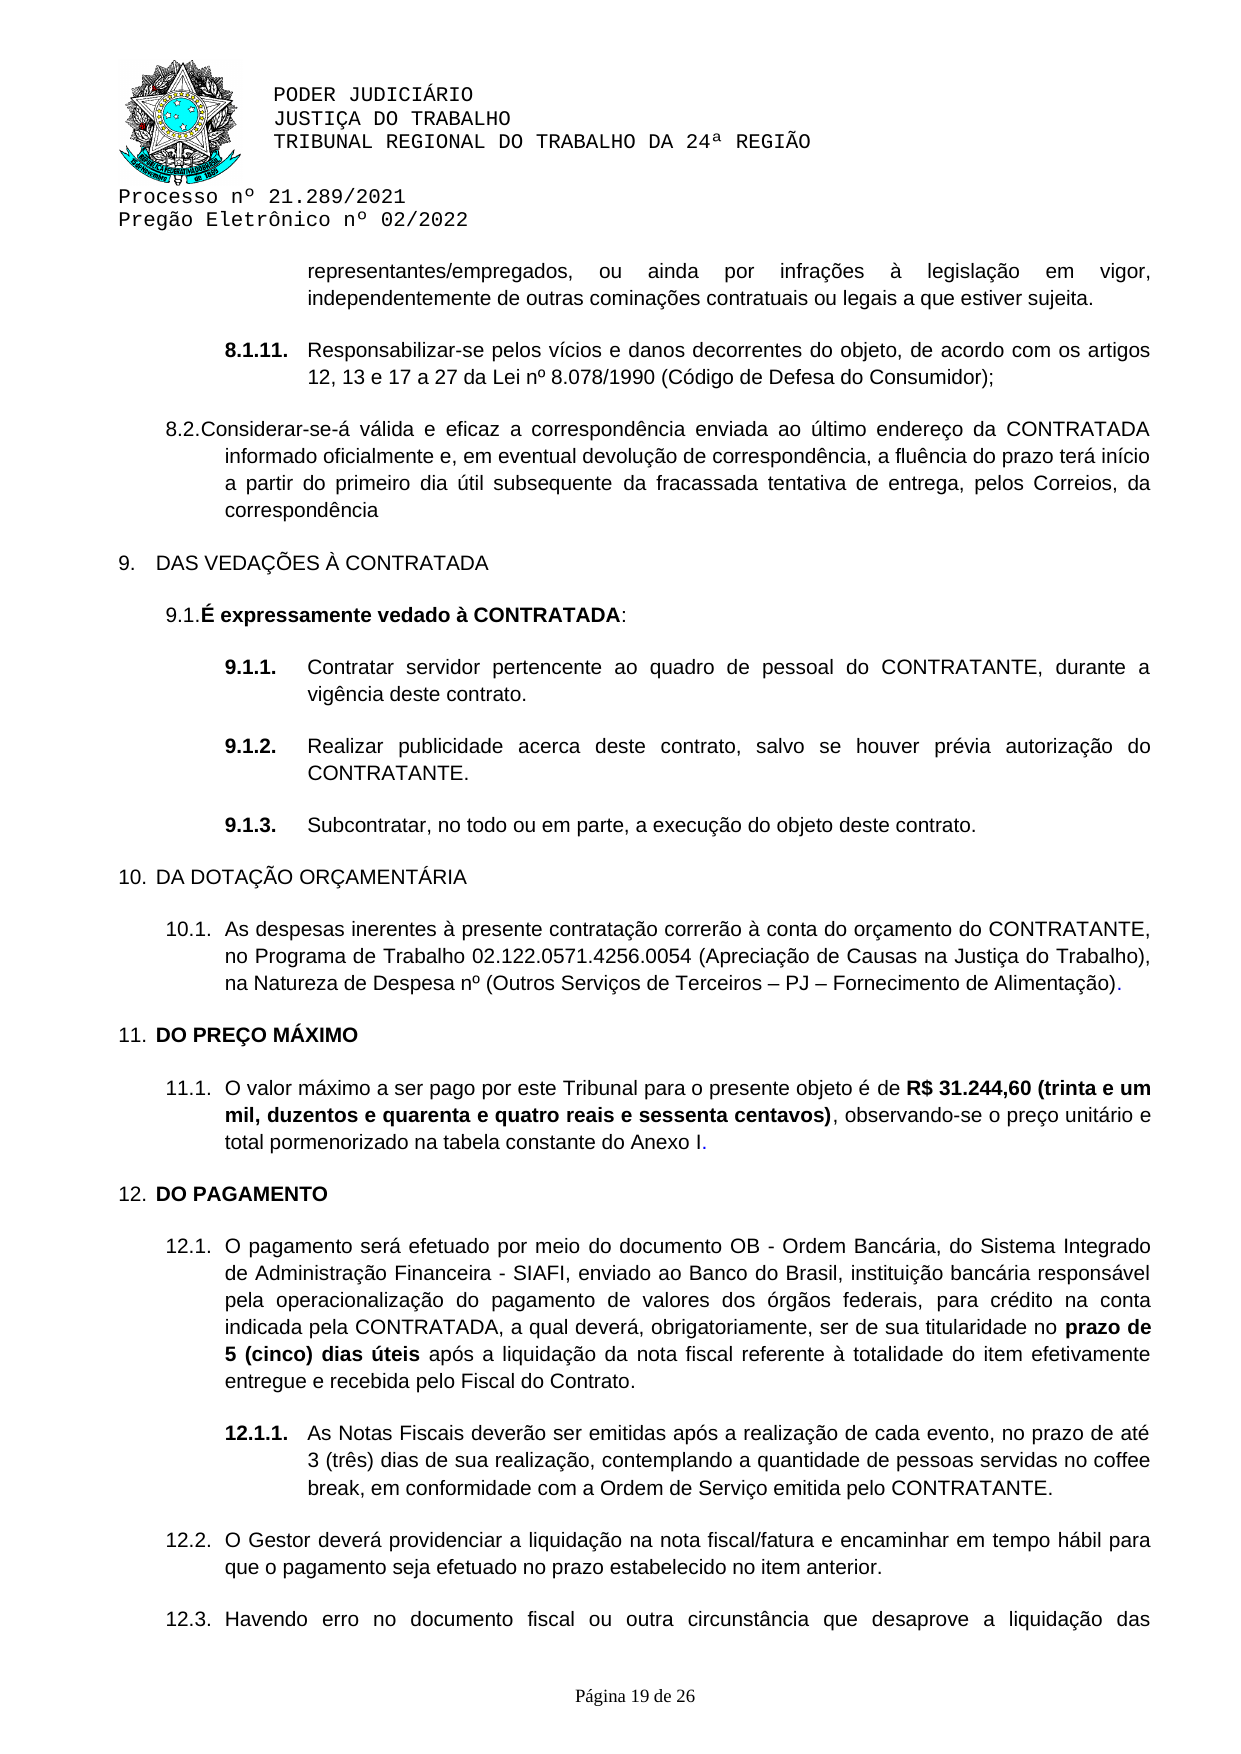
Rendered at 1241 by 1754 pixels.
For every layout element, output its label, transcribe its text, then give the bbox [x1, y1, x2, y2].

list O valor máximo a ser pago por este Tribunal para o presente objeto é de R$ 31.244,60 (trinta e um mil, duzentos e quarenta e quatro reais e sessenta centavos), observando-se o preço unitário e total pormenorizado na tabela constante do Anexo I. [165, 1073, 1152, 1154]
list Contratar servidor pertencente ao quadro de pessoal do CONTRATANTE, durante a vigência deste contrato. [224, 652, 1152, 707]
list Considerar-se-á válida e eficaz a correspondência enviada ao último endereço da CONTRATADA informado oficialmente e, em eventual devolução de correspondência, a fluência do prazo terá início a partir do primeiro dia útil subsequente da fracassada tentativa de entrega, pelos Correios, da correspondência [165, 415, 1152, 523]
subtitle DA DOTAÇÃO ORÇAMENTÁRIA [118, 863, 1152, 890]
list DO PAGAMENTO [118, 1179, 1152, 1207]
list Havendo erro no documento fiscal ou outra circunstância que desaprove a liquidação das [165, 1604, 1152, 1632]
list representantes/empregados, ou ainda por infrações à legislação em vigor, independentemente de outras cominações contratuais ou legais a que estiver sujeita. [224, 257, 1152, 311]
list O pagamento será efetuado por meio do documento OB - Ordem Bancária, do Sistema Integrado de Administração Financeira - SIAFI, enviado ao Banco do Brasil, instituição bancária responsável pela operacionalização do pagamento de valores dos órgãos federais, para crédito na conta indicada pela CONTRATADA, a qual deverá, obrigatoriamente, ser de sua titularidade no prazo de 5 (cinco) dias úteis após a liquidação da nota fiscal referente à totalidade do item efetivamente entregue e recebida pelo Fiscal do Contrato. [165, 1232, 1152, 1394]
list As Notas Fiscais deverão ser emitidas após a realização de cada evento, no prazo de até 3 (três) dias de sua realização, contemplando a quantidade de pessoas servidas no coffee break, em conformidade com a Ordem de Serviço emitida pelo CONTRATANTE. [224, 1419, 1152, 1500]
list As despesas inerentes à presente contratação correrão à conta do orçamento do CONTRATANTE, no Programa de Trabalho 02.122.0571.4256.0054 (Apreciação de Causas na Justiça do Trabalho), na Natureza de Despesa nº (Outros Serviços de Terceiros – PJ – Fornecimento de Alimentação). [165, 915, 1152, 996]
list DO PREÇO MÁXIMO [118, 1021, 1152, 1048]
list Subcontratar, no todo ou em parte, a execução do objeto deste contrato. [224, 811, 1152, 838]
list É expressamente vedado à CONTRATADA: [165, 600, 1152, 627]
subtitle DAS VEDAÇÕES À CONTRATADA [118, 548, 1152, 575]
picture [118, 59, 243, 186]
list O Gestor deverá providenciar a liquidação na nota fiscal/fatura e encaminhar em tempo hábil para que o pagamento seja efetuado no prazo estabelecido no item anterior. [165, 1525, 1152, 1579]
list Responsabilizar-se pelos vícios e danos decorrentes do objeto, de acordo com os artigos 12, 13 e 17 a 27 da Lei nº 8.078/1990 (Código de Defesa do Consumidor); [224, 336, 1152, 390]
list Realizar publicidade acerca deste contrato, salvo se houver prévia autorização do CONTRATANTE. [224, 732, 1152, 786]
